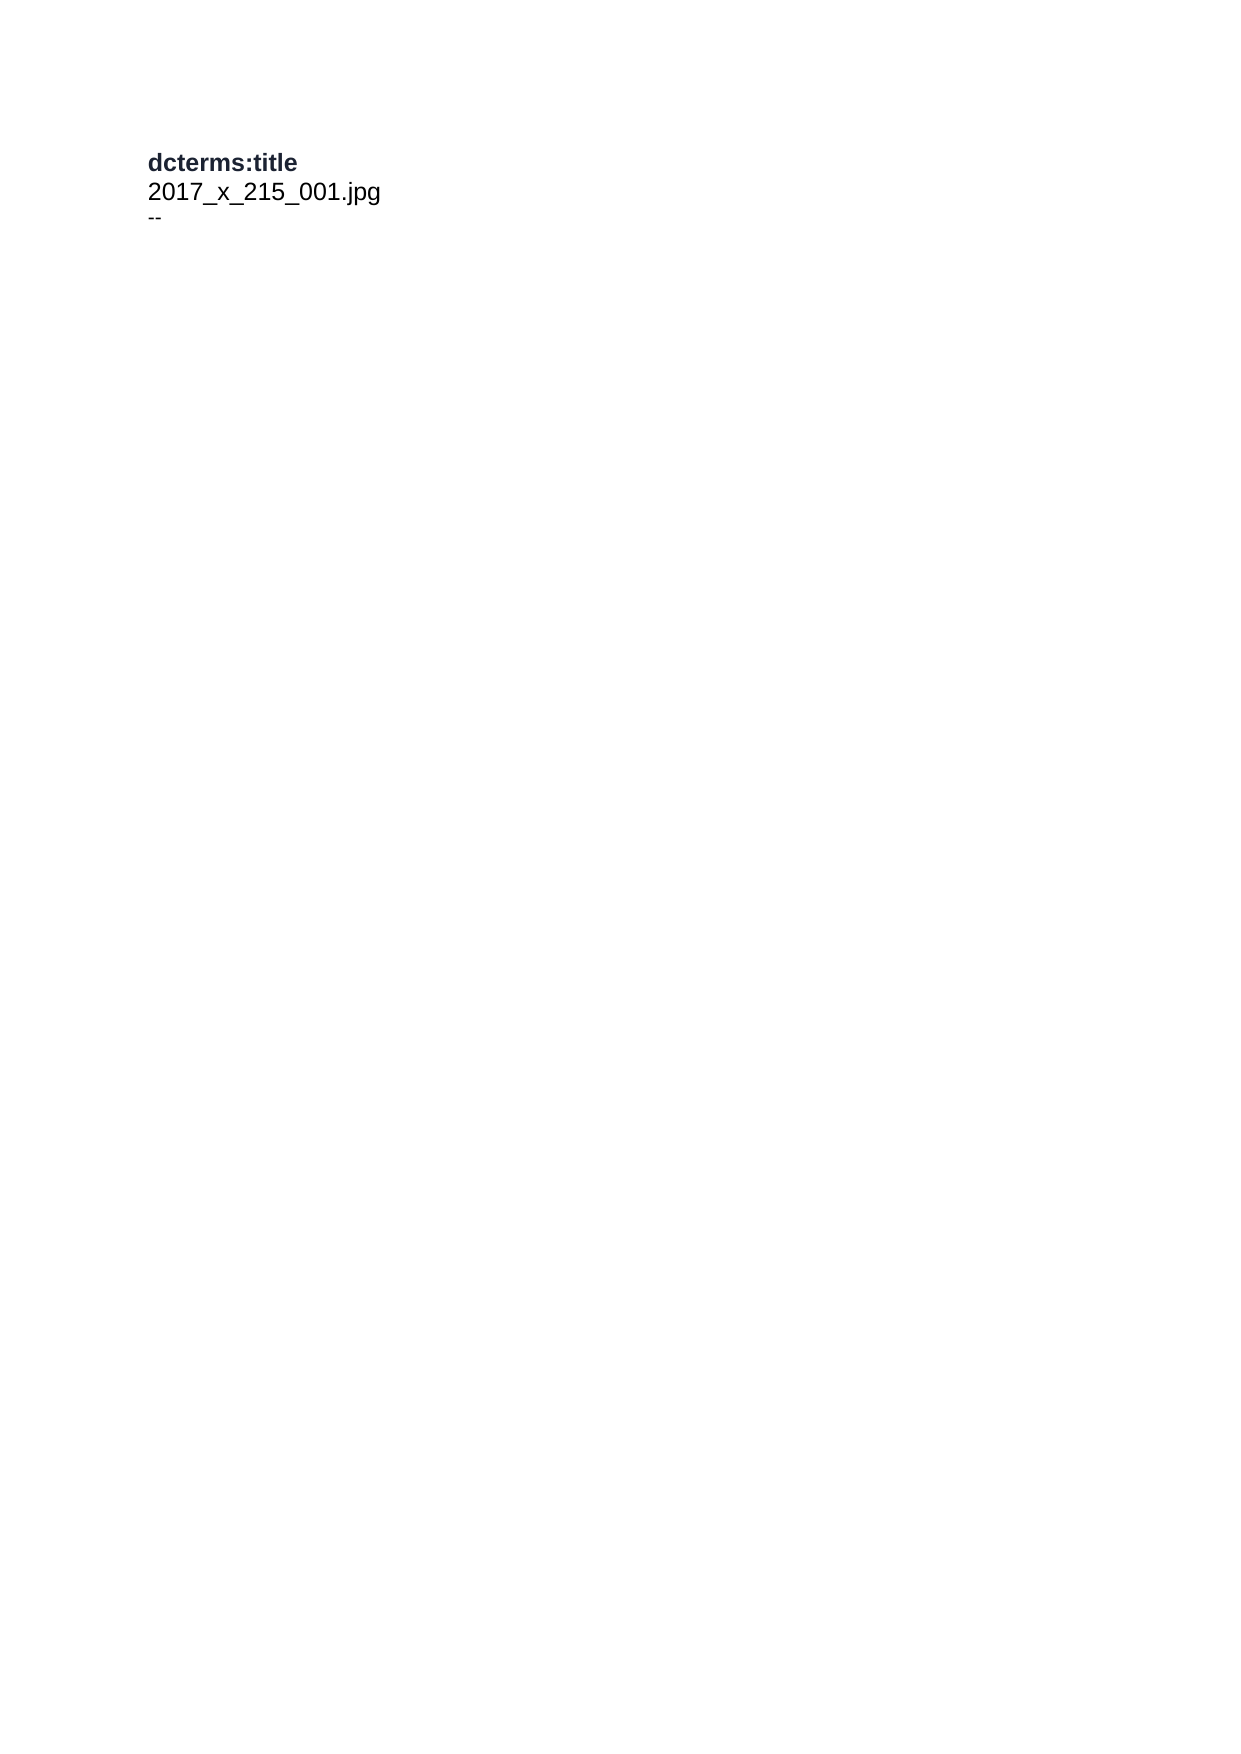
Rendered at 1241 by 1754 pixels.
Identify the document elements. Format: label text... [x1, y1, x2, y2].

text 2017_x_215_001.jpg [148, 176, 1092, 205]
text dcterms:title [148, 148, 1092, 176]
text -- [148, 205, 1092, 229]
